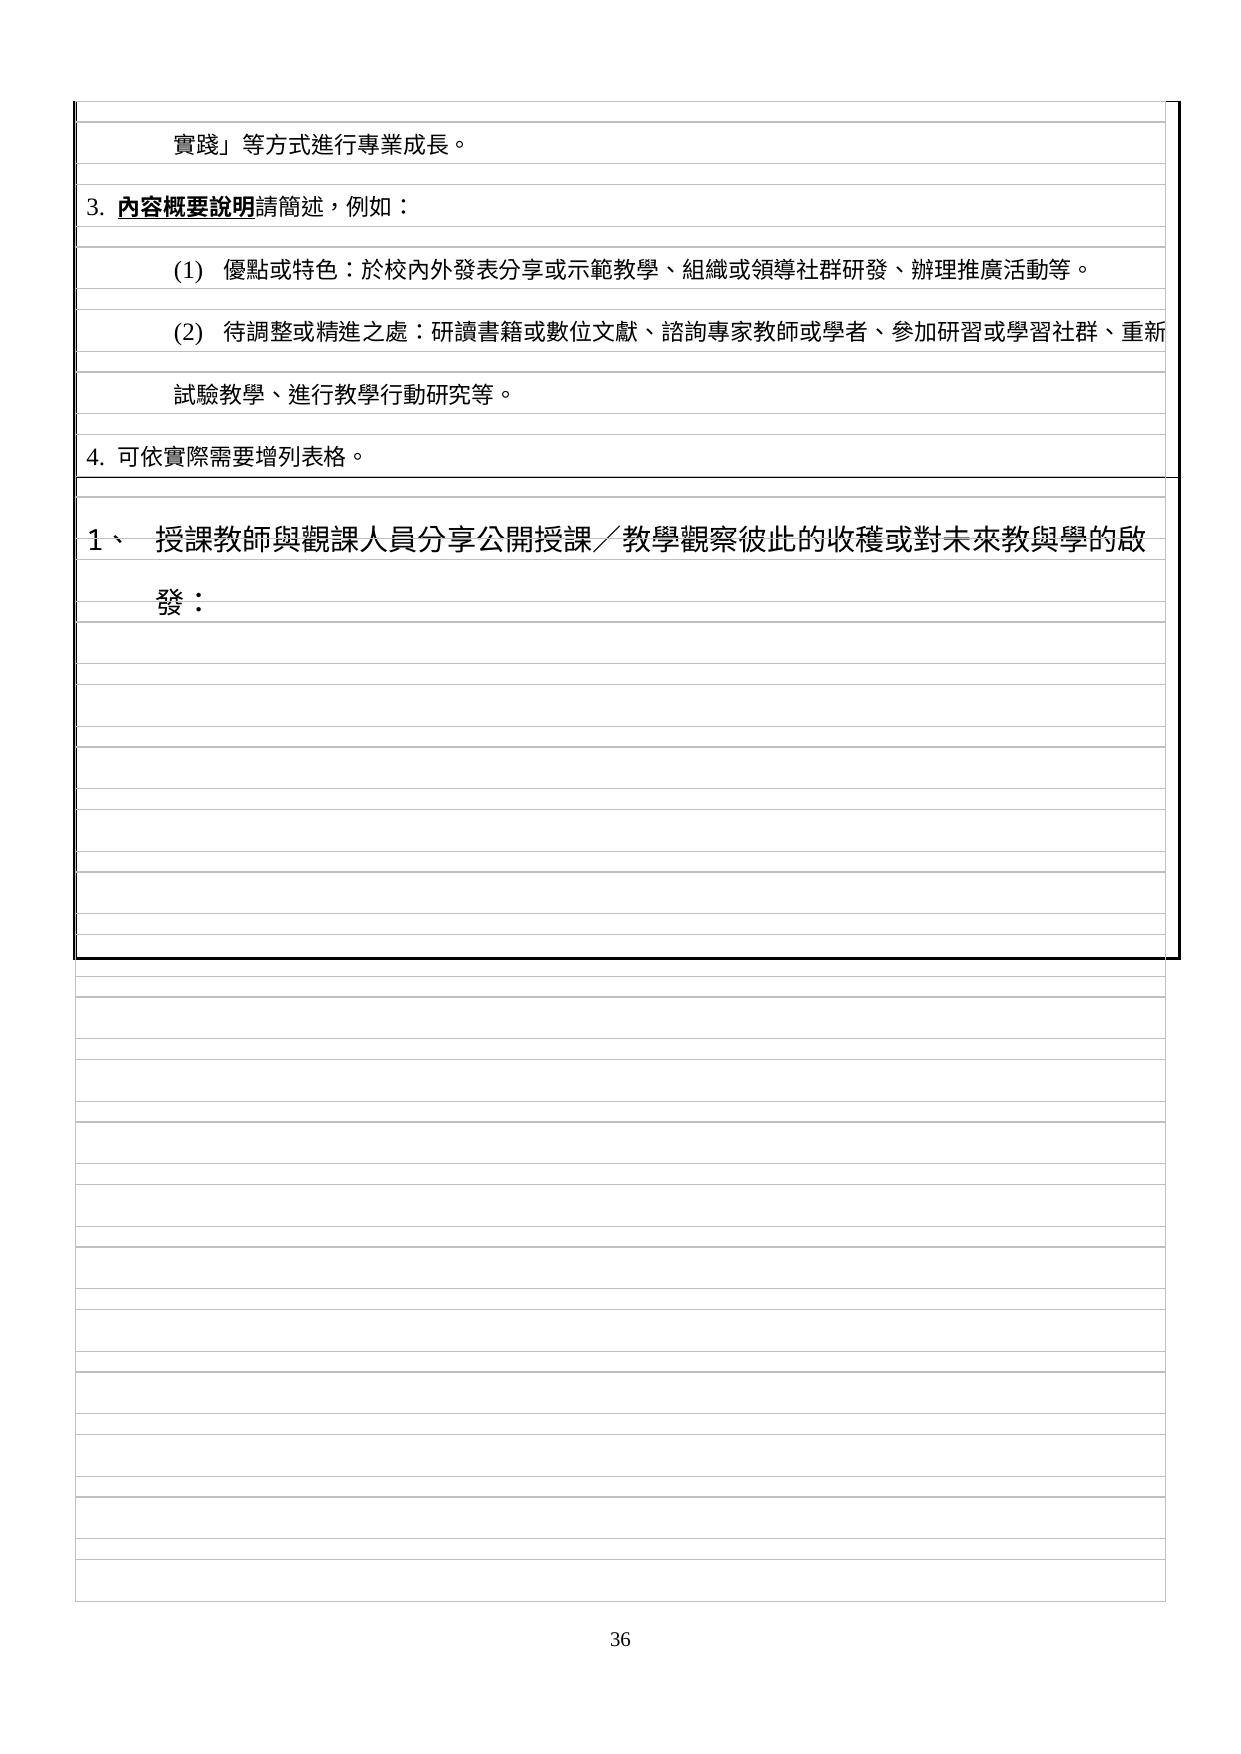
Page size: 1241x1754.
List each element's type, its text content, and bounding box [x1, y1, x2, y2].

table_cell 授課教師預定專業成長計畫（於回饋人員綜合觀察前會談紀錄及教學觀察工具之紀錄分析內容，並與授課教師討論共同擬定後，由回饋人員填寫）： 備註： 專業成長指標可參酌搭配教師專業發展規準之指標或檢核重點，擬定個人專業成長計畫。 專業成長方向包括： 授課教師之「優點或特色」，可透過「分享或發表專業實踐或研究的成果」等方式進行專業成長。 授課教師之「待調整或精進之處」，可透過「參與教育研習、進修與研究，並將所學融入專業實踐」等方式進行專業成長。 內容概要說明請簡述，例如： 優點或特色：於校內外發表分享或示範教學、組織或領導社群研發、辦理推廣活動等。 待調整或精進之處：研讀書籍或數位文獻、諮詢專家教師或學者、參加研習或學習社群、重新試驗教學、進行教學行動研究等。 可依實際需要增列表格。 [77, 352, 1165, 371]
table_cell 授課教師預定專業成長計畫（於回饋人員綜合觀察前會談紀錄及教學觀察工具之紀錄分析內容，並與授課教師討論共同擬定後，由回饋人員填寫）： 備註： 專業成長指標可參酌搭配教師專業發展規準之指標或檢核重點，擬定個人專業成長計畫。 專業成長方向包括： 授課教師之「優點或特色」，可透過「分享或發表專業實踐或研究的成果」等方式進行專業成長。 授課教師之「待調整或精進之處」，可透過「參與教育研習、進修與研究，並將所學融入專業實踐」等方式進行專業成長。 內容概要說明請簡述，例如： 優點或特色：於校內外發表分享或示範教學、組織或領導社群研發、辦理推廣活動等。 待調整或精進之處：研讀書籍或數位文獻、諮詢專家教師或學者、參加研習或學習社群、重新試驗教學、進行教學行動研究等。 可依實際需要增列表格。 [77, 185, 1165, 226]
table_cell 授課教師預定專業成長計畫（於回饋人員綜合觀察前會談紀錄及教學觀察工具之紀錄分析內容，並與授課教師討論共同擬定後，由回饋人員填寫）： 備註： 專業成長指標可參酌搭配教師專業發展規準之指標或檢核重點，擬定個人專業成長計畫。 專業成長方向包括： 授課教師之「優點或特色」，可透過「分享或發表專業實踐或研究的成果」等方式進行專業成長。 授課教師之「待調整或精進之處」，可透過「參與教育研習、進修與研究，並將所學融入專業實踐」等方式進行專業成長。 內容概要說明請簡述，例如： 優點或特色：於校內外發表分享或示範教學、組織或領導社群研發、辦理推廣活動等。 待調整或精進之處：研讀書籍或數位文獻、諮詢專家教師或學者、參加研習或學習社群、重新試驗教學、進行教學行動研究等。 可依實際需要增列表格。 [77, 310, 1165, 351]
table_cell 授課教師預定專業成長計畫（於回饋人員綜合觀察前會談紀錄及教學觀察工具之紀錄分析內容，並與授課教師討論共同擬定後，由回饋人員填寫）： 備註： 專業成長指標可參酌搭配教師專業發展規準之指標或檢核重點，擬定個人專業成長計畫。 專業成長方向包括： 授課教師之「優點或特色」，可透過「分享或發表專業實踐或研究的成果」等方式進行專業成長。 授課教師之「待調整或精進之處」，可透過「參與教育研習、進修與研究，並將所學融入專業實踐」等方式進行專業成長。 內容概要說明請簡述，例如： 優點或特色：於校內外發表分享或示範教學、組織或領導社群研發、辦理推廣活動等。 待調整或精進之處：研讀書籍或數位文獻、諮詢專家教師或學者、參加研習或學習社群、重新試驗教學、進行教學行動研究等。 可依實際需要增列表格。 [77, 414, 1165, 434]
table_cell 授課教師與觀課人員分享公開授課∕教學觀察彼此的收穫或對未來教與學的啟發： [77, 810, 1165, 851]
table_cell 授課教師與觀課人員分享公開授課∕教學觀察彼此的收穫或對未來教與學的啟發： [77, 478, 1165, 496]
table_cell 授課教師預定專業成長計畫（於回饋人員綜合觀察前會談紀錄及教學觀察工具之紀錄分析內容，並與授課教師討論共同擬定後，由回饋人員填寫）： 備註： 專業成長指標可參酌搭配教師專業發展規準之指標或檢核重點，擬定個人專業成長計畫。 專業成長方向包括： 授課教師之「優點或特色」，可透過「分享或發表專業實踐或研究的成果」等方式進行專業成長。 授課教師之「待調整或精進之處」，可透過「參與教育研習、進修與研究，並將所學融入專業實踐」等方式進行專業成長。 內容概要說明請簡述，例如： 優點或特色：於校內外發表分享或示範教學、組織或領導社群研發、辦理推廣活動等。 待調整或精進之處：研讀書籍或數位文獻、諮詢專家教師或學者、參加研習或學習社群、重新試驗教學、進行教學行動研究等。 可依實際需要增列表格。 [77, 227, 1165, 246]
table_cell 授課教師與觀課人員分享公開授課∕教學觀察彼此的收穫或對未來教與學的啟發： [77, 602, 1165, 621]
table_cell 授課教師與觀課人員分享公開授課∕教學觀察彼此的收穫或對未來教與學的啟發： [77, 727, 1165, 746]
table_cell 授課教師與觀課人員分享公開授課∕教學觀察彼此的收穫或對未來教與學的啟發： [1166, 478, 1178, 957]
table_cell 授課教師與觀課人員分享公開授課∕教學觀察彼此的收穫或對未來教與學的啟發： [77, 748, 1165, 788]
table_cell 授課教師預定專業成長計畫（於回饋人員綜合觀察前會談紀錄及教學觀察工具之紀錄分析內容，並與授課教師討論共同擬定後，由回饋人員填寫）： 備註： 專業成長指標可參酌搭配教師專業發展規準之指標或檢核重點，擬定個人專業成長計畫。 專業成長方向包括： 授課教師之「優點或特色」，可透過「分享或發表專業實踐或研究的成果」等方式進行專業成長。 授課教師之「待調整或精進之處」，可透過「參與教育研習、進修與研究，並將所學融入專業實踐」等方式進行專業成長。 內容概要說明請簡述，例如： 優點或特色：於校內外發表分享或示範教學、組織或領導社群研發、辦理推廣活動等。 待調整或精進之處：研讀書籍或數位文獻、諮詢專家教師或學者、參加研習或學習社群、重新試驗教學、進行教學行動研究等。 可依實際需要增列表格。 [77, 289, 1165, 309]
table_cell 授課教師與觀課人員分享公開授課∕教學觀察彼此的收穫或對未來教與學的啟發： [77, 664, 1165, 684]
table_cell 授課教師預定專業成長計畫（於回饋人員綜合觀察前會談紀錄及教學觀察工具之紀錄分析內容，並與授課教師討論共同擬定後，由回饋人員填寫）： 備註： 專業成長指標可參酌搭配教師專業發展規準之指標或檢核重點，擬定個人專業成長計畫。 專業成長方向包括： 授課教師之「優點或特色」，可透過「分享或發表專業實踐或研究的成果」等方式進行專業成長。 授課教師之「待調整或精進之處」，可透過「參與教育研習、進修與研究，並將所學融入專業實踐」等方式進行專業成長。 內容概要說明請簡述，例如： 優點或特色：於校內外發表分享或示範教學、組織或領導社群研發、辦理推廣活動等。 待調整或精進之處：研讀書籍或數位文獻、諮詢專家教師或學者、參加研習或學習社群、重新試驗教學、進行教學行動研究等。 可依實際需要增列表格。 [77, 164, 1165, 184]
table_cell 授課教師預定專業成長計畫（於回饋人員綜合觀察前會談紀錄及教學觀察工具之紀錄分析內容，並與授課教師討論共同擬定後，由回饋人員填寫）： 備註： 專業成長指標可參酌搭配教師專業發展規準之指標或檢核重點，擬定個人專業成長計畫。 專業成長方向包括： 授課教師之「優點或特色」，可透過「分享或發表專業實踐或研究的成果」等方式進行專業成長。 授課教師之「待調整或精進之處」，可透過「參與教育研習、進修與研究，並將所學融入專業實踐」等方式進行專業成長。 內容概要說明請簡述，例如： 優點或特色：於校內外發表分享或示範教學、組織或領導社群研發、辦理推廣活動等。 待調整或精進之處：研讀書籍或數位文獻、諮詢專家教師或學者、參加研習或學習社群、重新試驗教學、進行教學行動研究等。 可依實際需要增列表格。 [77, 102, 1165, 121]
table_cell 授課教師與觀課人員分享公開授課∕教學觀察彼此的收穫或對未來教與學的啟發： [77, 685, 1165, 726]
table_cell 授課教師與觀課人員分享公開授課∕教學觀察彼此的收穫或對未來教與學的啟發： [77, 935, 1165, 957]
table_cell 授課教師與觀課人員分享公開授課∕教學觀察彼此的收穫或對未來教與學的啟發： [77, 852, 1165, 871]
table_cell 授課教師與觀課人員分享公開授課∕教學觀察彼此的收穫或對未來教與學的啟發： [77, 539, 1165, 559]
table_cell 授課教師與觀課人員分享公開授課∕教學觀察彼此的收穫或對未來教與學的啟發： [77, 914, 1165, 934]
table_cell 授課教師與觀課人員分享公開授課∕教學觀察彼此的收穫或對未來教與學的啟發： [77, 623, 1165, 663]
table_cell 授課教師與觀課人員分享公開授課∕教學觀察彼此的收穫或對未來教與學的啟發： [77, 560, 1165, 601]
table_cell 授課教師預定專業成長計畫（於回饋人員綜合觀察前會談紀錄及教學觀察工具之紀錄分析內容，並與授課教師討論共同擬定後，由回饋人員填寫）： 備註： 專業成長指標可參酌搭配教師專業發展規準之指標或檢核重點，擬定個人專業成長計畫。 專業成長方向包括： 授課教師之「優點或特色」，可透過「分享或發表專業實踐或研究的成果」等方式進行專業成長。 授課教師之「待調整或精進之處」，可透過「參與教育研習、進修與研究，並將所學融入專業實踐」等方式進行專業成長。 內容概要說明請簡述，例如： 優點或特色：於校內外發表分享或示範教學、組織或領導社群研發、辦理推廣活動等。 待調整或精進之處：研讀書籍或數位文獻、諮詢專家教師或學者、參加研習或學習社群、重新試驗教學、進行教學行動研究等。 可依實際需要增列表格。 [77, 123, 1165, 163]
table_cell 授課教師預定專業成長計畫（於回饋人員綜合觀察前會談紀錄及教學觀察工具之紀錄分析內容，並與授課教師討論共同擬定後，由回饋人員填寫）： 備註： 專業成長指標可參酌搭配教師專業發展規準之指標或檢核重點，擬定個人專業成長計畫。 專業成長方向包括： 授課教師之「優點或特色」，可透過「分享或發表專業實踐或研究的成果」等方式進行專業成長。 授課教師之「待調整或精進之處」，可透過「參與教育研習、進修與研究，並將所學融入專業實踐」等方式進行專業成長。 內容概要說明請簡述，例如： 優點或特色：於校內外發表分享或示範教學、組織或領導社群研發、辦理推廣活動等。 待調整或精進之處：研讀書籍或數位文獻、諮詢專家教師或學者、參加研習或學習社群、重新試驗教學、進行教學行動研究等。 可依實際需要增列表格。 [77, 373, 1165, 413]
table_cell 授課教師與觀課人員分享公開授課∕教學觀察彼此的收穫或對未來教與學的啟發： [77, 873, 1165, 913]
table_cell 授課教師預定專業成長計畫（於回饋人員綜合觀察前會談紀錄及教學觀察工具之紀錄分析內容，並與授課教師討論共同擬定後，由回饋人員填寫）： 備註： 專業成長指標可參酌搭配教師專業發展規準之指標或檢核重點，擬定個人專業成長計畫。 專業成長方向包括： 授課教師之「優點或特色」，可透過「分享或發表專業實踐或研究的成果」等方式進行專業成長。 授課教師之「待調整或精進之處」，可透過「參與教育研習、進修與研究，並將所學融入專業實踐」等方式進行專業成長。 內容概要說明請簡述，例如： 優點或特色：於校內外發表分享或示範教學、組織或領導社群研發、辦理推廣活動等。 待調整或精進之處：研讀書籍或數位文獻、諮詢專家教師或學者、參加研習或學習社群、重新試驗教學、進行教學行動研究等。 可依實際需要增列表格。 [77, 248, 1165, 288]
table_cell 授課教師與觀課人員分享公開授課∕教學觀察彼此的收穫或對未來教與學的啟發： [77, 789, 1165, 809]
table_cell 授課教師預定專業成長計畫（於回饋人員綜合觀察前會談紀錄及教學觀察工具之紀錄分析內容，並與授課教師討論共同擬定後，由回饋人員填寫）： 備註： 專業成長指標可參酌搭配教師專業發展規準之指標或檢核重點，擬定個人專業成長計畫。 專業成長方向包括： 授課教師之「優點或特色」，可透過「分享或發表專業實踐或研究的成果」等方式進行專業成長。 授課教師之「待調整或精進之處」，可透過「參與教育研習、進修與研究，並將所學融入專業實踐」等方式進行專業成長。 內容概要說明請簡述，例如： 優點或特色：於校內外發表分享或示範教學、組織或領導社群研發、辦理推廣活動等。 待調整或精進之處：研讀書籍或數位文獻、諮詢專家教師或學者、參加研習或學習社群、重新試驗教學、進行教學行動研究等。 可依實際需要增列表格。 [77, 435, 1165, 476]
table_cell 授課教師與觀課人員分享公開授課∕教學觀察彼此的收穫或對未來教與學的啟發： [77, 498, 1165, 538]
